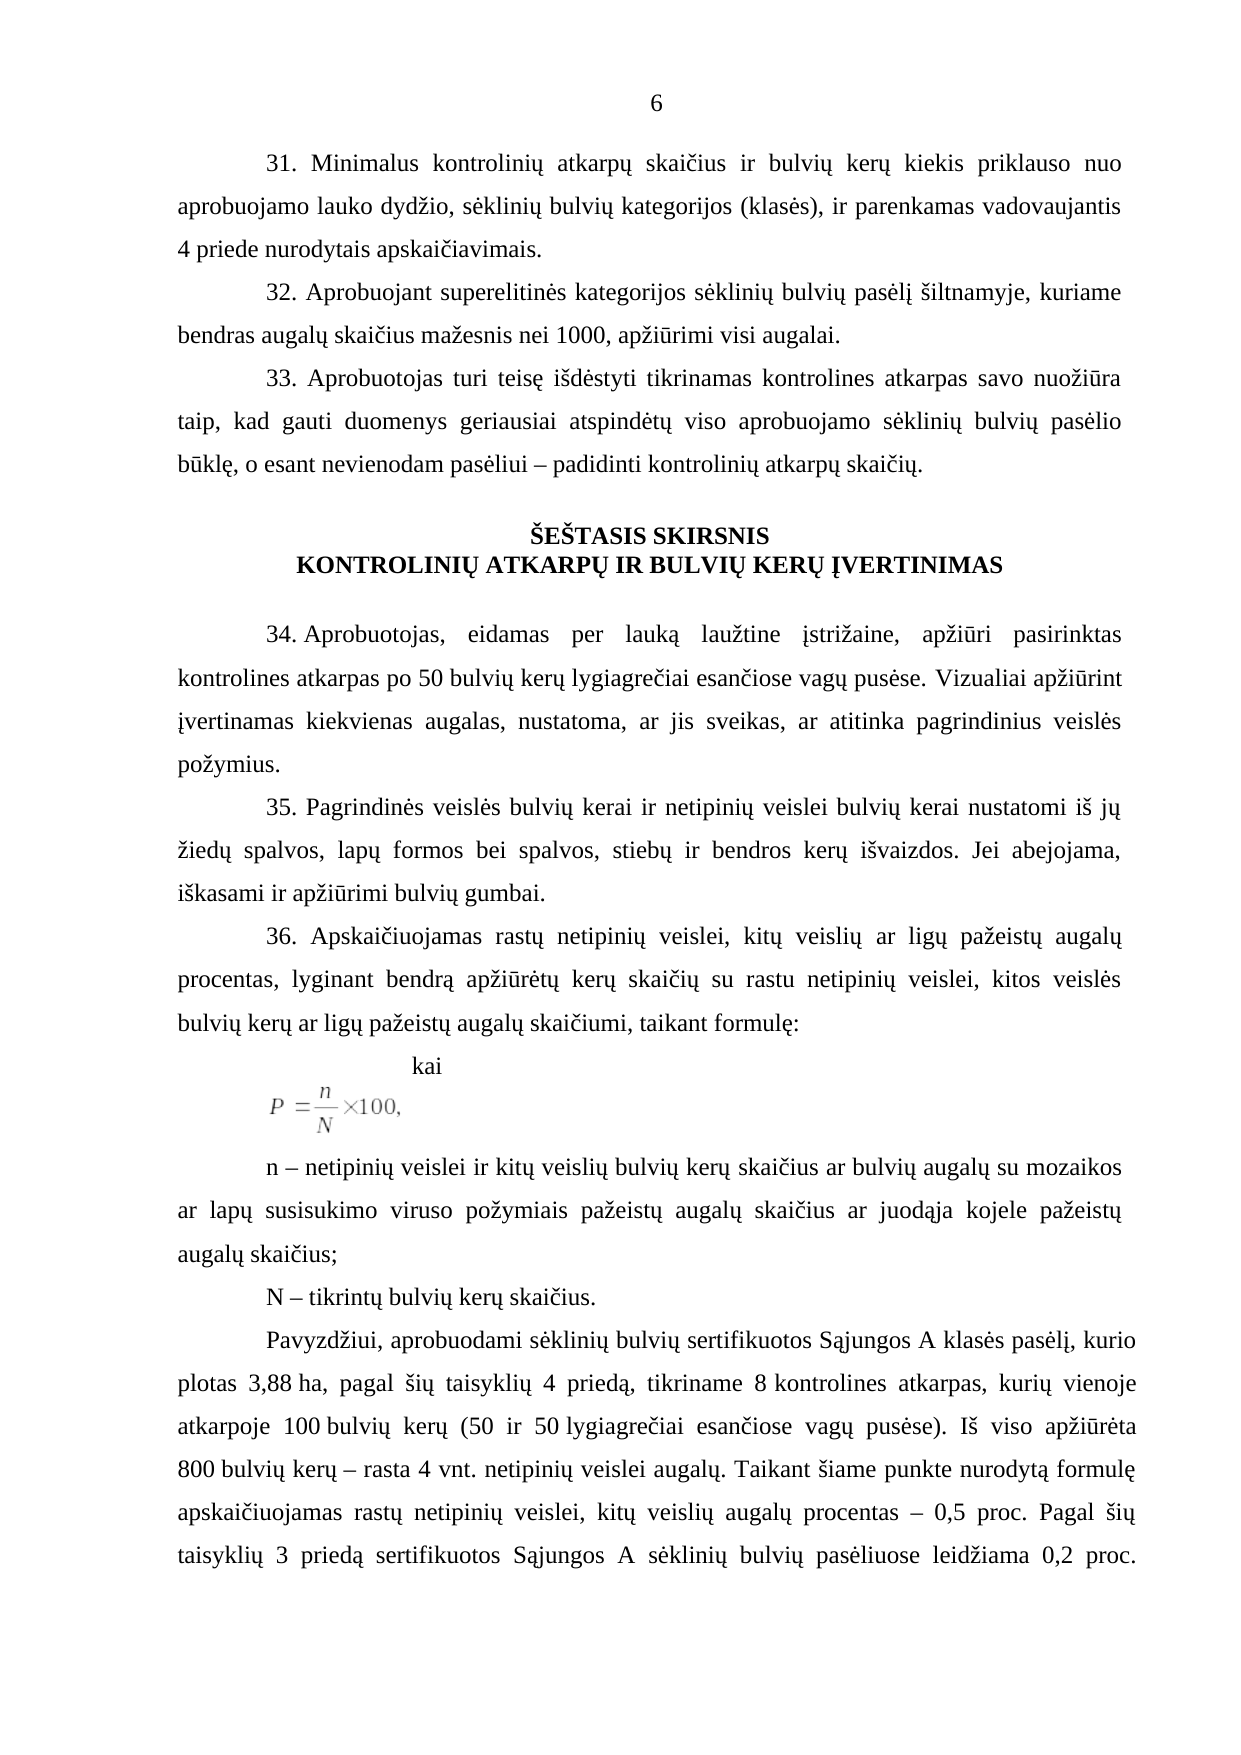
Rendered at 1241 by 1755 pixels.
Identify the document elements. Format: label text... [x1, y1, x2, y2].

text 33. Aprobuotojas turi teisę išdėstyti tikrinamas kontrolines atkarpas savo nuožiūra taip, kad gauti duomenys geriausiai atspindėtų viso aprobuojamo sėklinių bulvių pasėlio būklę, o esant nevienodam pasėliui – padidinti kontrolinių atkarpų skaičių. [177, 363, 1122, 478]
text 36. Apskaičiuojamas rastų netipinių veislei, kitų veislių ar ligų pažeistų augalų procentas, lyginant bendrą apžiūrėtų kerų skaičių su rastu netipinių veislei, kitos veislės bulvių kerų ar ligų pažeistų augalų skaičiumi, taikant formulę: [177, 921, 1122, 1036]
text 32. Aprobuojant superelitinės kategorijos sėklinių bulvių pasėlį šiltnamyje, kuriame bendras augalų skaičius mažesnis nei 1000, apžiūrimi visi augalai. [177, 277, 1122, 349]
text 34. Aprobuotojas, eidamas per lauką laužtine įstrižaine, apžiūri pasirinktas kontrolines atkarpas po 50 bulvių kerų lygiagrečiai esančiose vagų pusėse. Vizualiai apžiūrint įvertinamas kiekvienas augalas, nustatoma, ar jis sveikas, ar atitinka pagrindinius veislės požymius. [177, 619, 1122, 778]
text 31. Minimalus kontrolinių atkarpų skaičius ir bulvių kerų kiekis priklauso nuo aprobuojamo lauko dydžio, sėklinių bulvių kategorijos (klasės), ir parenkamas vadovaujantis 4 priede nurodytais apskaičiavimais. [177, 148, 1122, 263]
text Pavyzdžiui, aprobuodami sėklinių bulvių sertifikuotos Sąjungos A klasės pasėlį, kurio plotas 3,88 ha, pagal šių taisyklių 4 priedą, tikriname 8 kontrolines atkarpas, kurių vienoje atkarpoje 100 bulvių kerų (50 ir 50 lygiagrečiai esančiose vagų pusėse). Iš viso apžiūrėta 800 bulvių kerų – rasta 4 vnt. netipinių veislei augalų. Taikant šiame punkte nurodytą formulę apskaičiuojamas rastų netipinių veislei, kitų veislių augalų procentas – 0,5 proc. Pagal šių taisyklių 3 priedą sertifikuotos Sąjungos A sėklinių bulvių pasėliuose leidžiama 0,2 proc. [177, 1325, 1137, 1569]
text kai [177, 1051, 1122, 1138]
text ŠEŠTASIS SKIRSNIS [177, 521, 1122, 550]
text N – tikrintų bulvių kerų skaičius. [177, 1282, 1122, 1311]
text KONTROLINIŲ ATKARPŲ IR BULVIŲ KERŲ ĮVERTINIMAS [177, 550, 1122, 579]
text n – netipinių veislei ir kitų veislių bulvių kerų skaičius ar bulvių augalų su mozaikos ar lapų susisukimo viruso požymiais pažeistų augalų skaičius ar juodąja kojele pažeistų augalų skaičius; [177, 1152, 1122, 1267]
text 35. Pagrindinės veislės bulvių kerai ir netipinių veislei bulvių kerai nustatomi iš jų žiedų spalvos, lapų formos bei spalvos, stiebų ir bendros kerų išvaizdos. Jei abejojama, iškasami ir apžiūrimi bulvių gumbai. [177, 792, 1122, 907]
